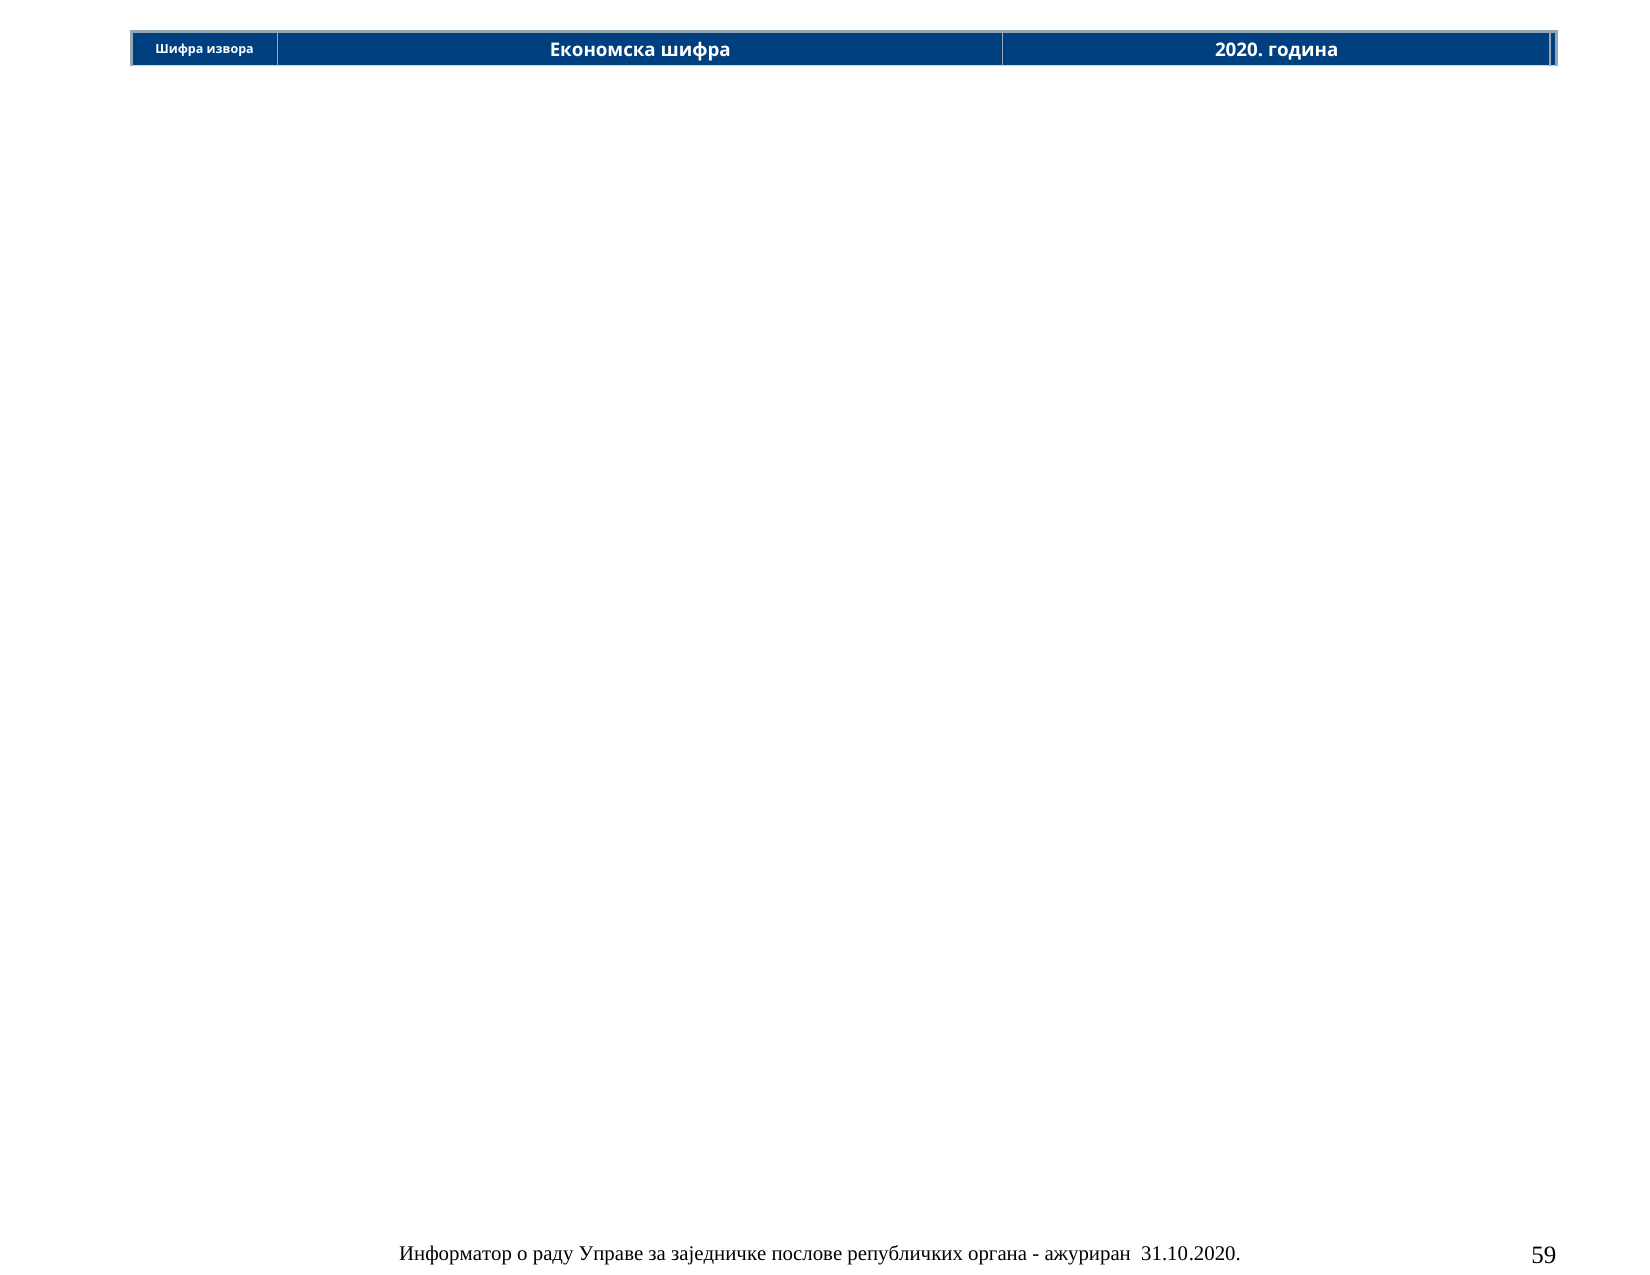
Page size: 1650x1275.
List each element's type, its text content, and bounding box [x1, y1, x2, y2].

table_header Шифра извора [133, 33, 277, 65]
table_header Економска шифра [278, 33, 1002, 65]
table_header [1551, 33, 1555, 65]
table_header 2020. година [1003, 33, 1549, 65]
